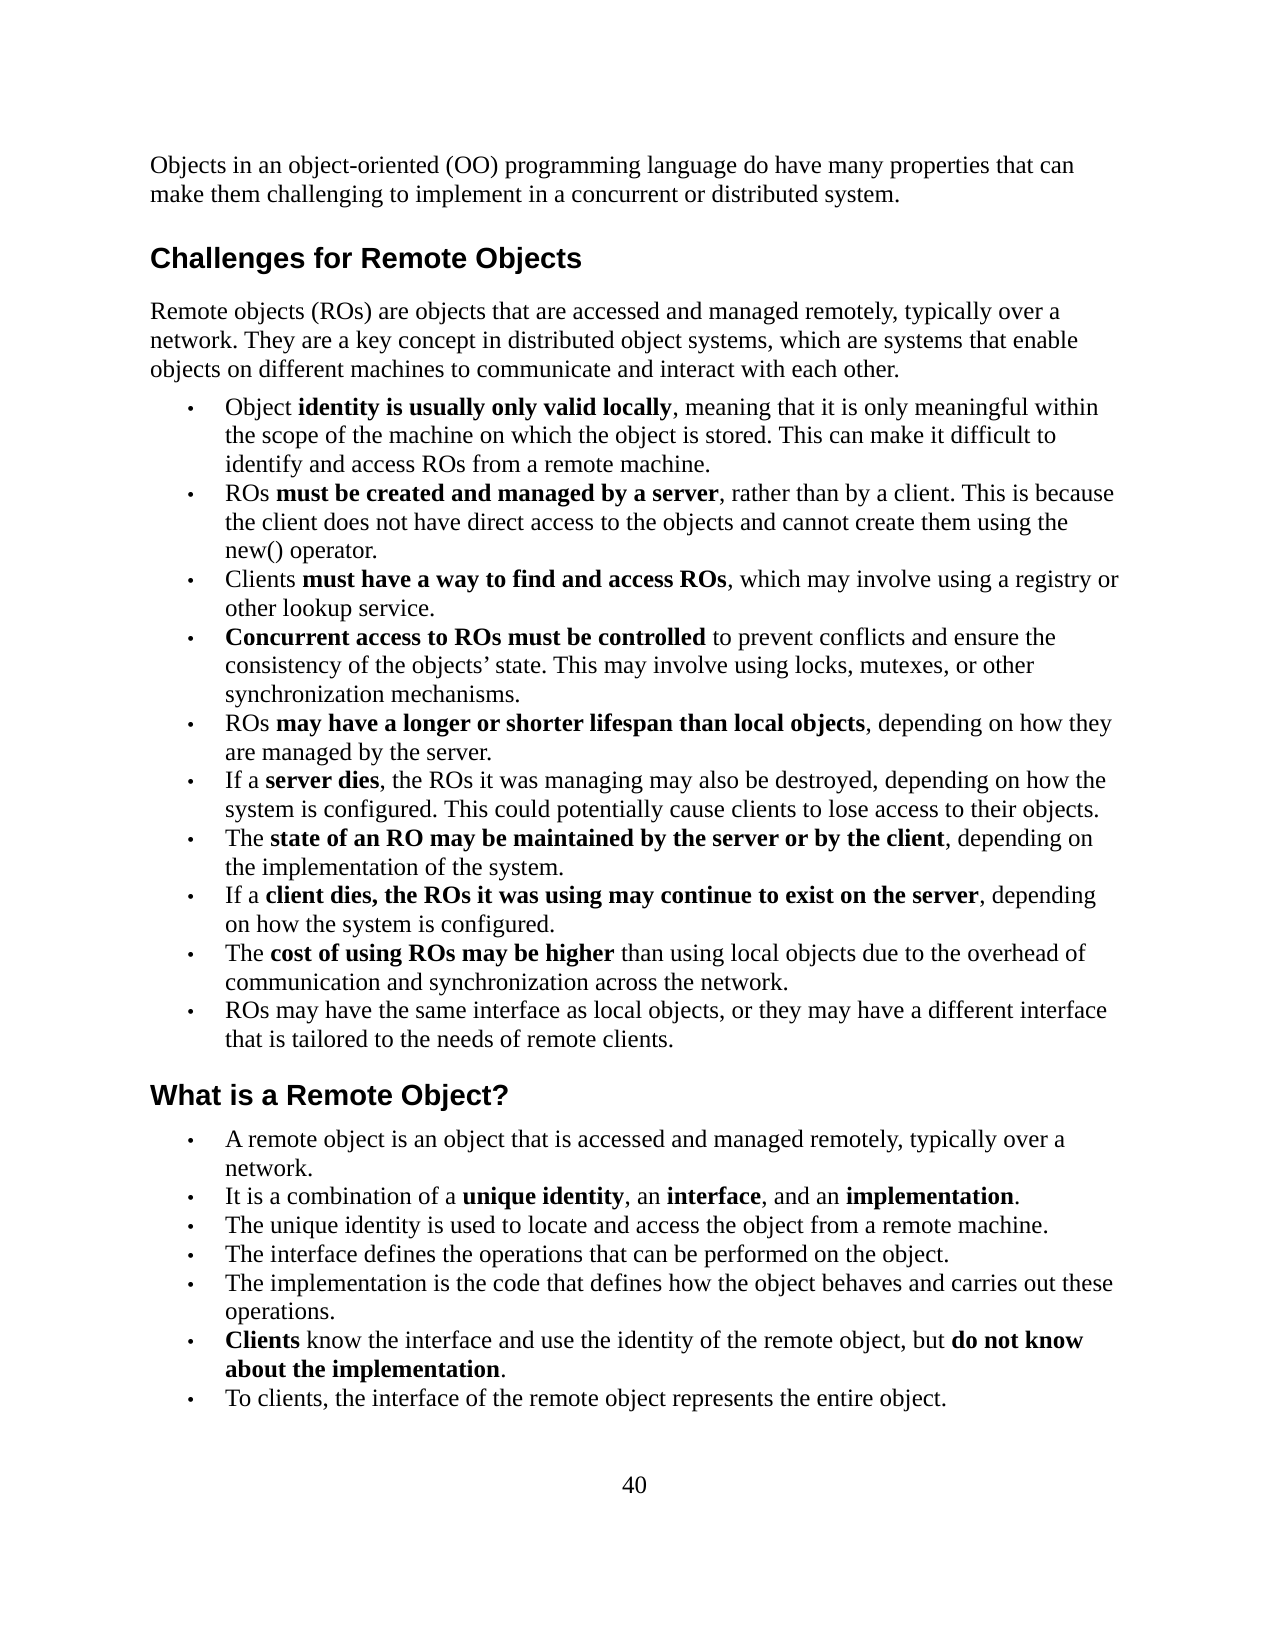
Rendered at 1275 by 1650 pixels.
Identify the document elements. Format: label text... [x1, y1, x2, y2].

list Clients know the interface and use the identity of the remote object, but do not know about the implementation. [187, 1325, 1125, 1383]
list If a client dies, the ROs it was using may continue to exist on the server, depending on how the system is configured. [187, 880, 1125, 938]
list A remote object is an object that is accessed and managed remotely, typically over a network. [187, 1124, 1125, 1181]
list Concurrent access to ROs must be controlled to prevent conflicts and ensure the consistency of the objects’ state. This may involve using locks, mutexes, or other synchronization mechanisms. [187, 622, 1125, 708]
list The cost of using ROs may be higher than using local objects due to the overhead of communication and synchronization across the network. [187, 938, 1125, 995]
list To clients, the interface of the remote object represents the entire object. [187, 1383, 1125, 1411]
list ROs may have a longer or shorter lifespan than local objects, depending on how they are managed by the server. [187, 708, 1125, 765]
list If a server dies, the ROs it was managing may also be destroyed, depending on how the system is configured. This could potentially cause clients to lose access to their objects. [187, 765, 1125, 823]
list Object identity is usually only valid locally, meaning that it is only meaningful within the scope of the machine on which the object is stored. This can make it difficult to identify and access ROs from a remote machine. [187, 392, 1125, 478]
list The state of an RO may be maintained by the server or by the client, depending on the implementation of the system. [187, 823, 1125, 880]
list The interface defines the operations that can be performed on the object. [187, 1239, 1125, 1268]
list The implementation is the code that defines how the object behaves and carries out these operations. [187, 1268, 1125, 1325]
list ROs must be created and managed by a server, rather than by a client. This is because the client does not have direct access to the objects and cannot create them using the new() operator. [187, 478, 1125, 564]
text Remote objects (ROs) are objects that are accessed and managed remotely, typically over a network. They are a key concept in distributed object systems, which are systems that enable objects on different machines to communicate and interact with each other. [150, 296, 1125, 383]
list Clients must have a way to find and access ROs, which may involve using a registry or other lookup service. [187, 564, 1125, 622]
list ROs may have the same interface as local objects, or they may have a different interface that is tailored to the needs of remote clients. [187, 995, 1125, 1053]
text Objects in an object-oriented (OO) programming language do have many properties that can make them challenging to implement in a concurrent or distributed system. [150, 150, 1125, 207]
list It is a combination of a unique identity, an interface, and an implementation. [187, 1181, 1125, 1210]
subtitle What is a Remote Object? [150, 1078, 1125, 1111]
list The unique identity is used to locate and access the object from a remote machine. [187, 1210, 1125, 1239]
subtitle Challenges for Remote Objects [150, 241, 1125, 275]
